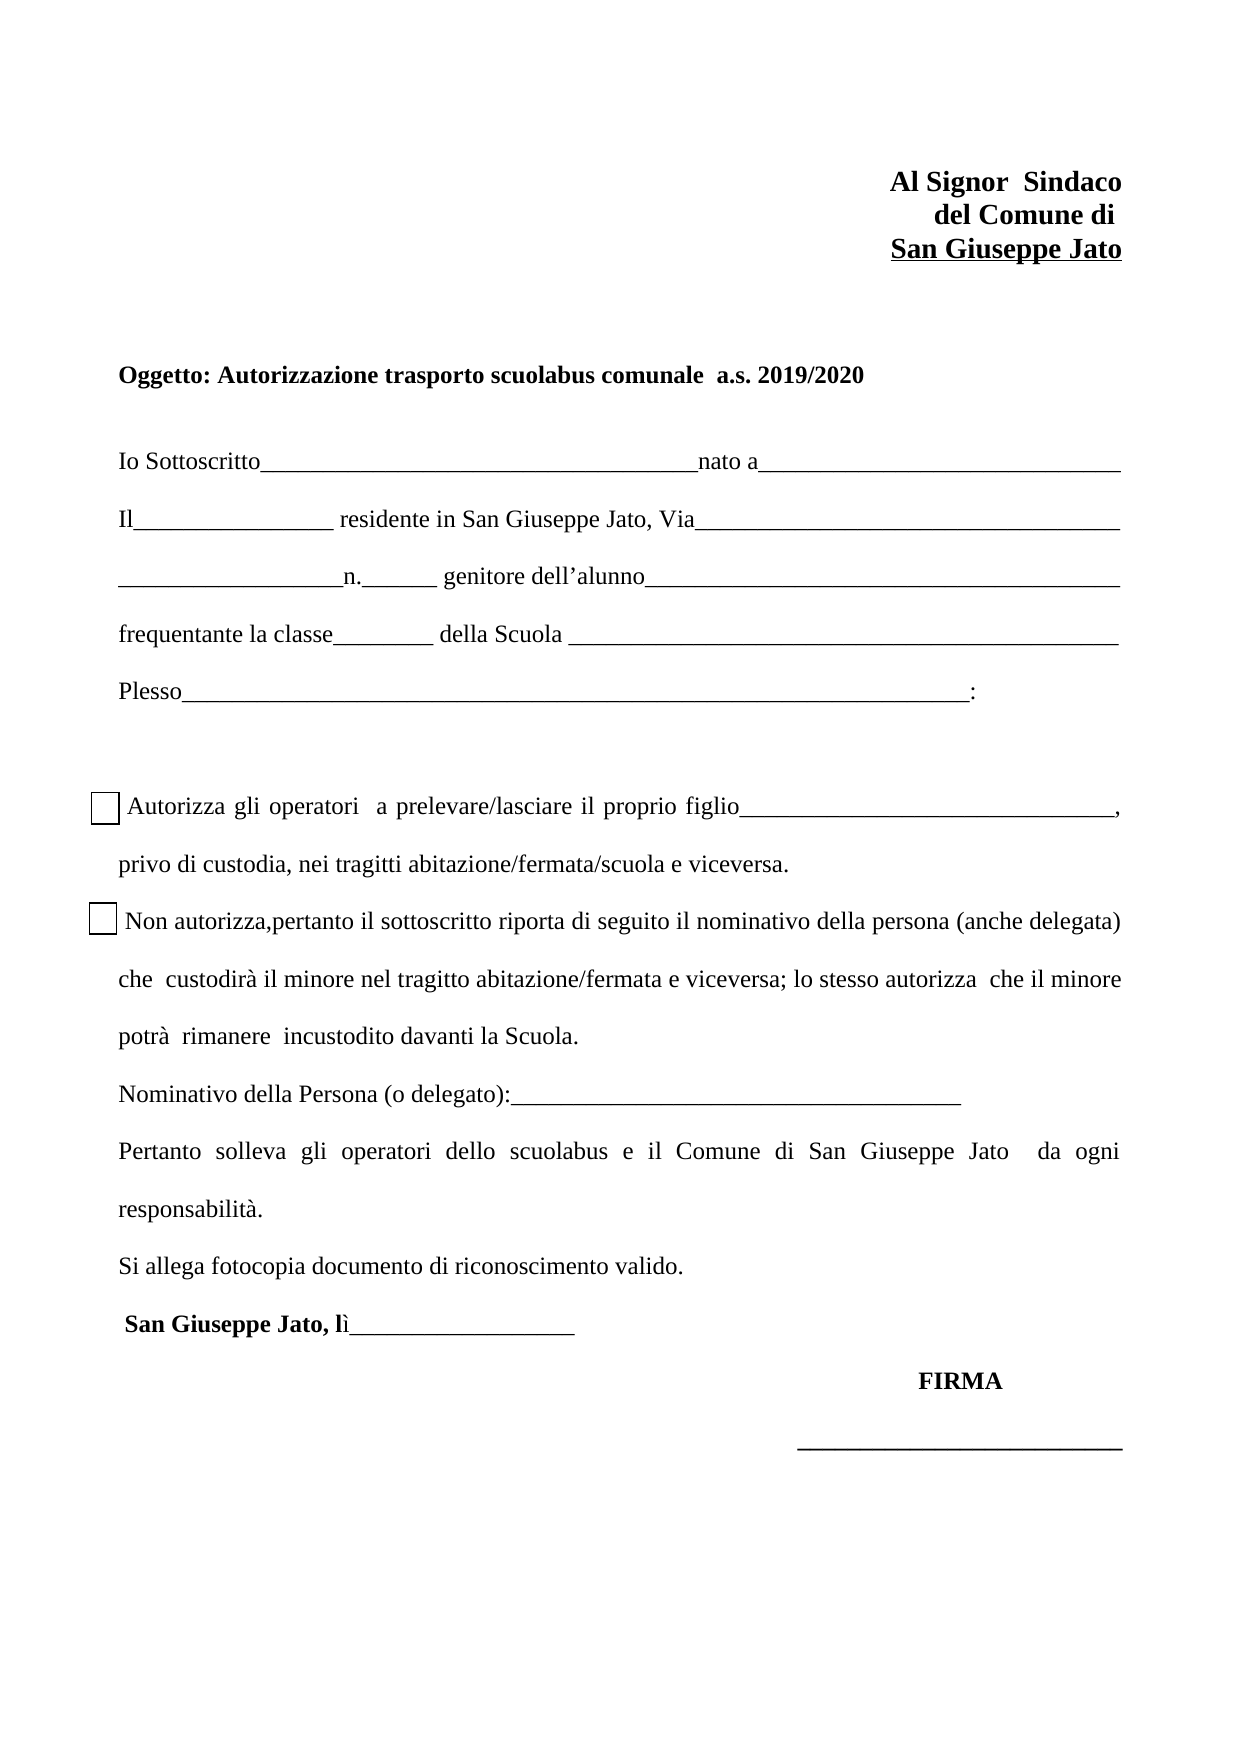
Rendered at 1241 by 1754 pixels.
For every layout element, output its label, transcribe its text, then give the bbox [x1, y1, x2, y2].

text Autorizza gli operatori a prelevare/lasciare il proprio figlio______________________________, privo di custodia, nei tragitti abitazione/fermata/scuola e viceversa. [118, 791, 1122, 878]
text FIRMA [118, 1366, 1122, 1395]
text del Comune di [118, 197, 1122, 231]
text Al Signor Sindaco [118, 164, 1122, 197]
text __________________n.______ genitore dell’alunno______________________________________ [118, 561, 1122, 590]
text San Giuseppe Jato, lì__________________ [118, 1309, 1122, 1338]
text Plesso_______________________________________________________________: [118, 676, 1122, 705]
text Io Sottoscritto___________________________________nato a_____________________________ [118, 446, 1122, 475]
text frequentante la classe________ della Scuola ____________________________________________ [118, 619, 1122, 648]
text __________________________ [118, 1424, 1122, 1453]
text Non autorizza,pertanto il sottoscritto riporta di seguito il nominativo della persona (anche delegata) che custodirà il minore nel tragitto abitazione/fermata e viceversa; lo stesso autorizza che il minore potrà rimanere incustodito davanti la Scuola. [118, 906, 1122, 1050]
text Nominativo della Persona (o delegato):____________________________________ [118, 1079, 1122, 1108]
text Si allega fotocopia documento di riconoscimento valido. [118, 1251, 1122, 1280]
text Pertanto solleva gli operatori dello scuolabus e il Comune di San Giuseppe Jato da ogni responsabilità. [118, 1136, 1122, 1223]
text Oggetto: Autorizzazione trasporto scuolabus comunale a.s. 2019/2020 [118, 360, 1122, 389]
text San Giuseppe Jato [118, 231, 1122, 264]
text Il________________ residente in San Giuseppe Jato, Via__________________________________ [118, 504, 1122, 533]
